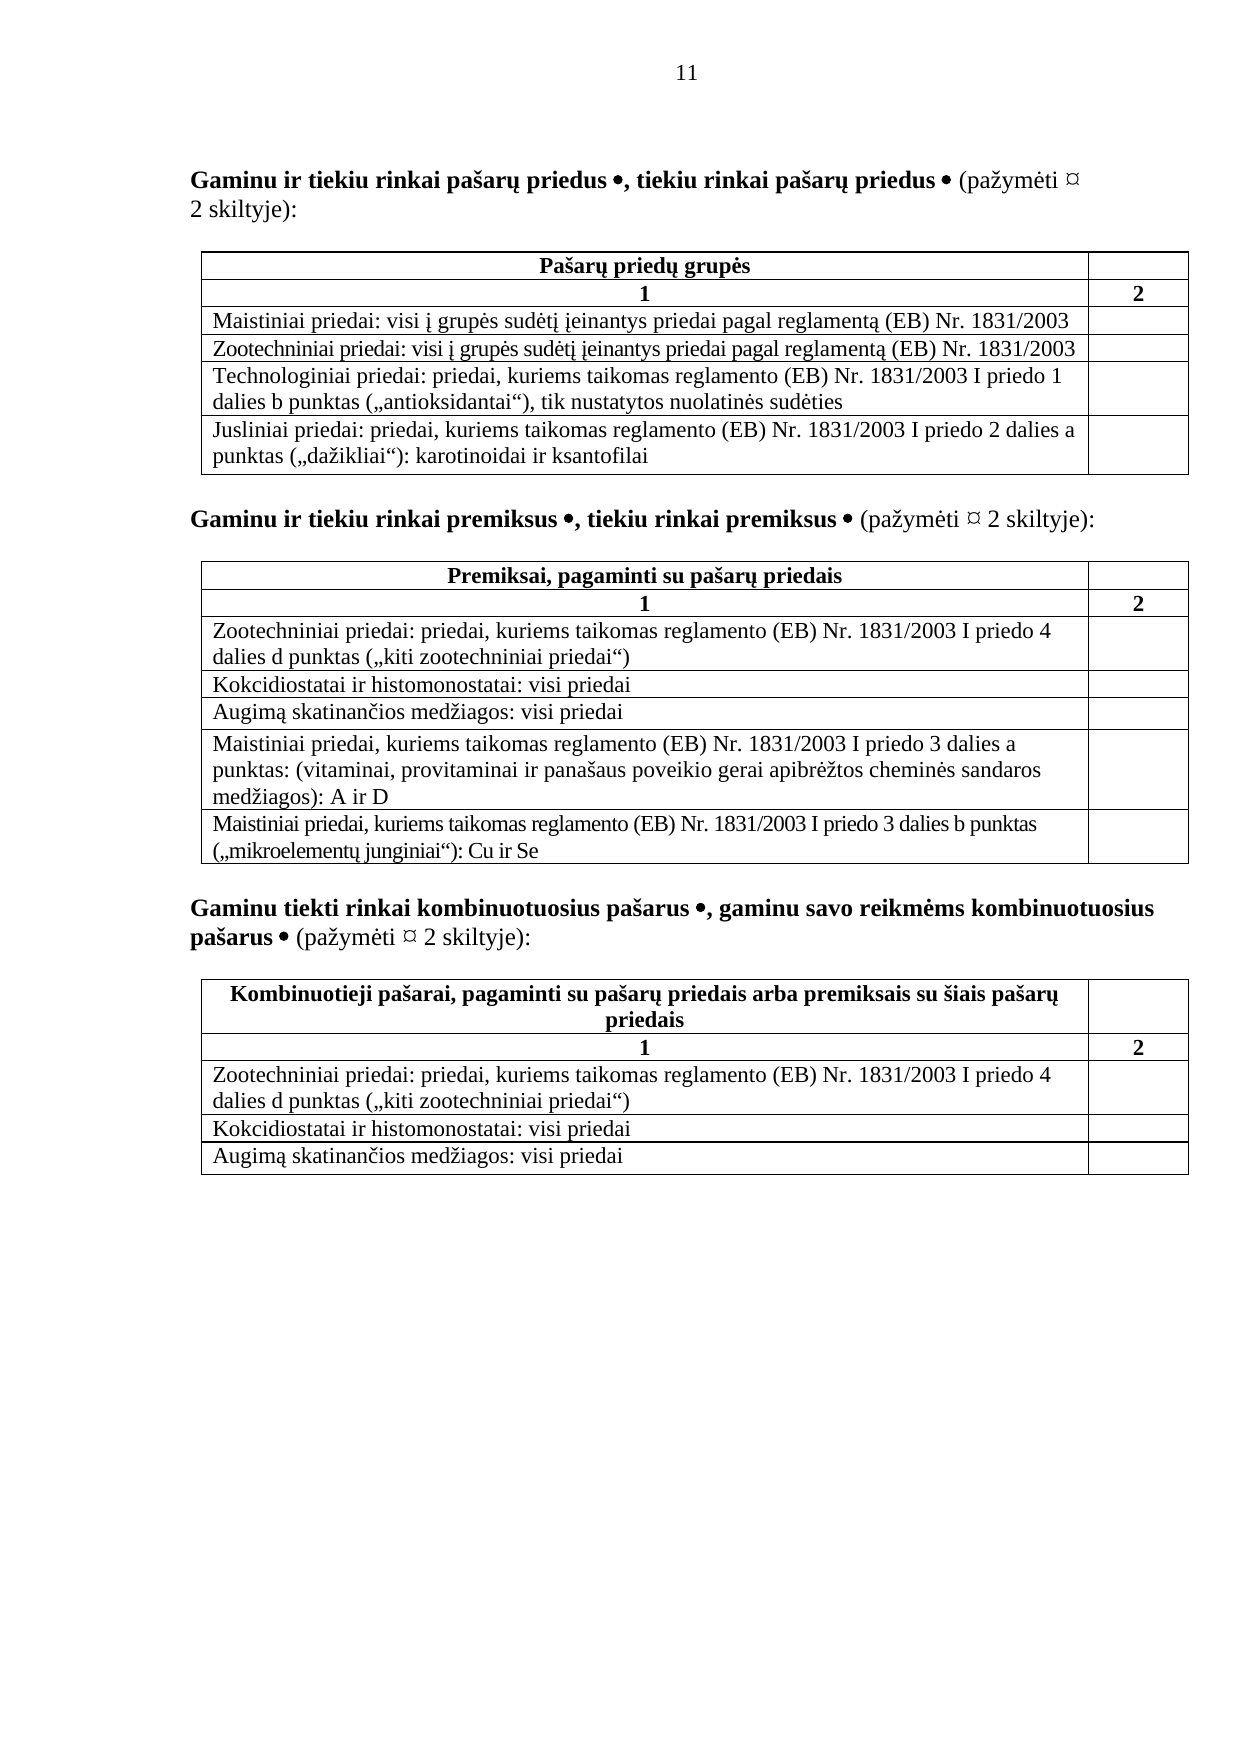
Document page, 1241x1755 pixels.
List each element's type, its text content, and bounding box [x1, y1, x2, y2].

table_cell [1089, 1061, 1188, 1114]
table_cell [1089, 617, 1188, 670]
table_cell 1 [202, 280, 1088, 306]
table_header [1089, 253, 1188, 279]
table_cell Kokcidiostatai ir histomonostatai: visi priedai [202, 1115, 1088, 1141]
table_cell Maistiniai priedai: visi į grupės sudėtį įeinantys priedai pagal reglamentą (EB) Nr. 1831/2003 [202, 307, 1088, 334]
text Gaminu tiekti rinkai kombinuotuosius pašarus , gaminu savo reikmėms kombinuotuosius pašarus  (pažymėti  2 skiltyje): [190, 893, 1196, 979]
table_cell Augimą skatinančios medžiagos: visi priedai [202, 698, 1088, 729]
table_cell Zootechniniai priedai: priedai, kuriems taikomas reglamento (EB) Nr. 1831/2003 I priedo 4 dalies d punktas („kiti zootechniniai priedai“) [202, 1061, 1088, 1114]
text Gaminu ir tiekiu rinkai pašarų priedus , tiekiu rinkai pašarų priedus  (pažymėti  [190, 165, 1196, 194]
table_cell [1089, 810, 1188, 863]
table_header [1089, 562, 1188, 588]
table_cell 2 [1089, 1034, 1188, 1060]
table_cell 2 [1089, 590, 1188, 616]
table_cell [1089, 362, 1188, 415]
table_cell Zootechniniai priedai: visi į grupės sudėtį įeinantys priedai pagal reglamentą (EB) Nr. 1831/2003 [202, 335, 1088, 361]
table_cell Maistiniai priedai, kuriems taikomas reglamento (EB) Nr. 1831/2003 I priedo 3 dalies b punktas („mikroelementų junginiai“): Cu ir Se [202, 810, 1088, 863]
table_cell 2 [1089, 280, 1188, 306]
text Gaminu ir tiekiu rinkai premiksus , tiekiu rinkai premiksus  (pažymėti  2 skiltyje): [190, 504, 1196, 561]
table_header [1089, 980, 1188, 1033]
table_header Kombinuotieji pašarai, pagaminti su pašarų priedais arba premiksais su šiais pašarų priedais [202, 980, 1088, 1033]
table_cell [1089, 307, 1188, 334]
table_cell [1089, 698, 1188, 729]
text 2 skiltyje): [190, 194, 1196, 223]
table_header Pašarų priedų grupės [202, 253, 1088, 279]
table_cell Kokcidiostatai ir histomonostatai: visi priedai [202, 671, 1088, 697]
table_cell [1089, 1115, 1188, 1141]
table_cell [1089, 671, 1188, 697]
table_cell Jusliniai priedai: priedai, kuriems taikomas reglamento (EB) Nr. 1831/2003 I priedo 2 dalies a punktas („dažikliai“): karotinoidai ir ksantofilai [202, 416, 1088, 474]
table_cell 1 [202, 1034, 1088, 1060]
table_cell 1 [202, 590, 1088, 616]
table_cell Maistiniai priedai, kuriems taikomas reglamento (EB) Nr. 1831/2003 I priedo 3 dalies a punktas: (vitaminai, provitaminai ir panašaus poveikio gerai apibrėžtos cheminės sandaros medžiagos): A ir D [202, 730, 1088, 809]
table_cell [1089, 335, 1188, 361]
table_header Premiksai, pagaminti su pašarų priedais [202, 562, 1088, 588]
table_cell Augimą skatinančios medžiagos: visi priedai [202, 1143, 1088, 1173]
table_cell Zootechniniai priedai: priedai, kuriems taikomas reglamento (EB) Nr. 1831/2003 I priedo 4 dalies d punktas („kiti zootechniniai priedai“) [202, 617, 1088, 670]
table_cell [1089, 730, 1188, 809]
table_cell [1089, 1143, 1188, 1173]
table_cell [1089, 416, 1188, 474]
table_cell Technologiniai priedai: priedai, kuriems taikomas reglamento (EB) Nr. 1831/2003 I priedo 1 dalies b punktas („antioksidantai“), tik nustatytos nuolatinės sudėties [202, 362, 1088, 415]
